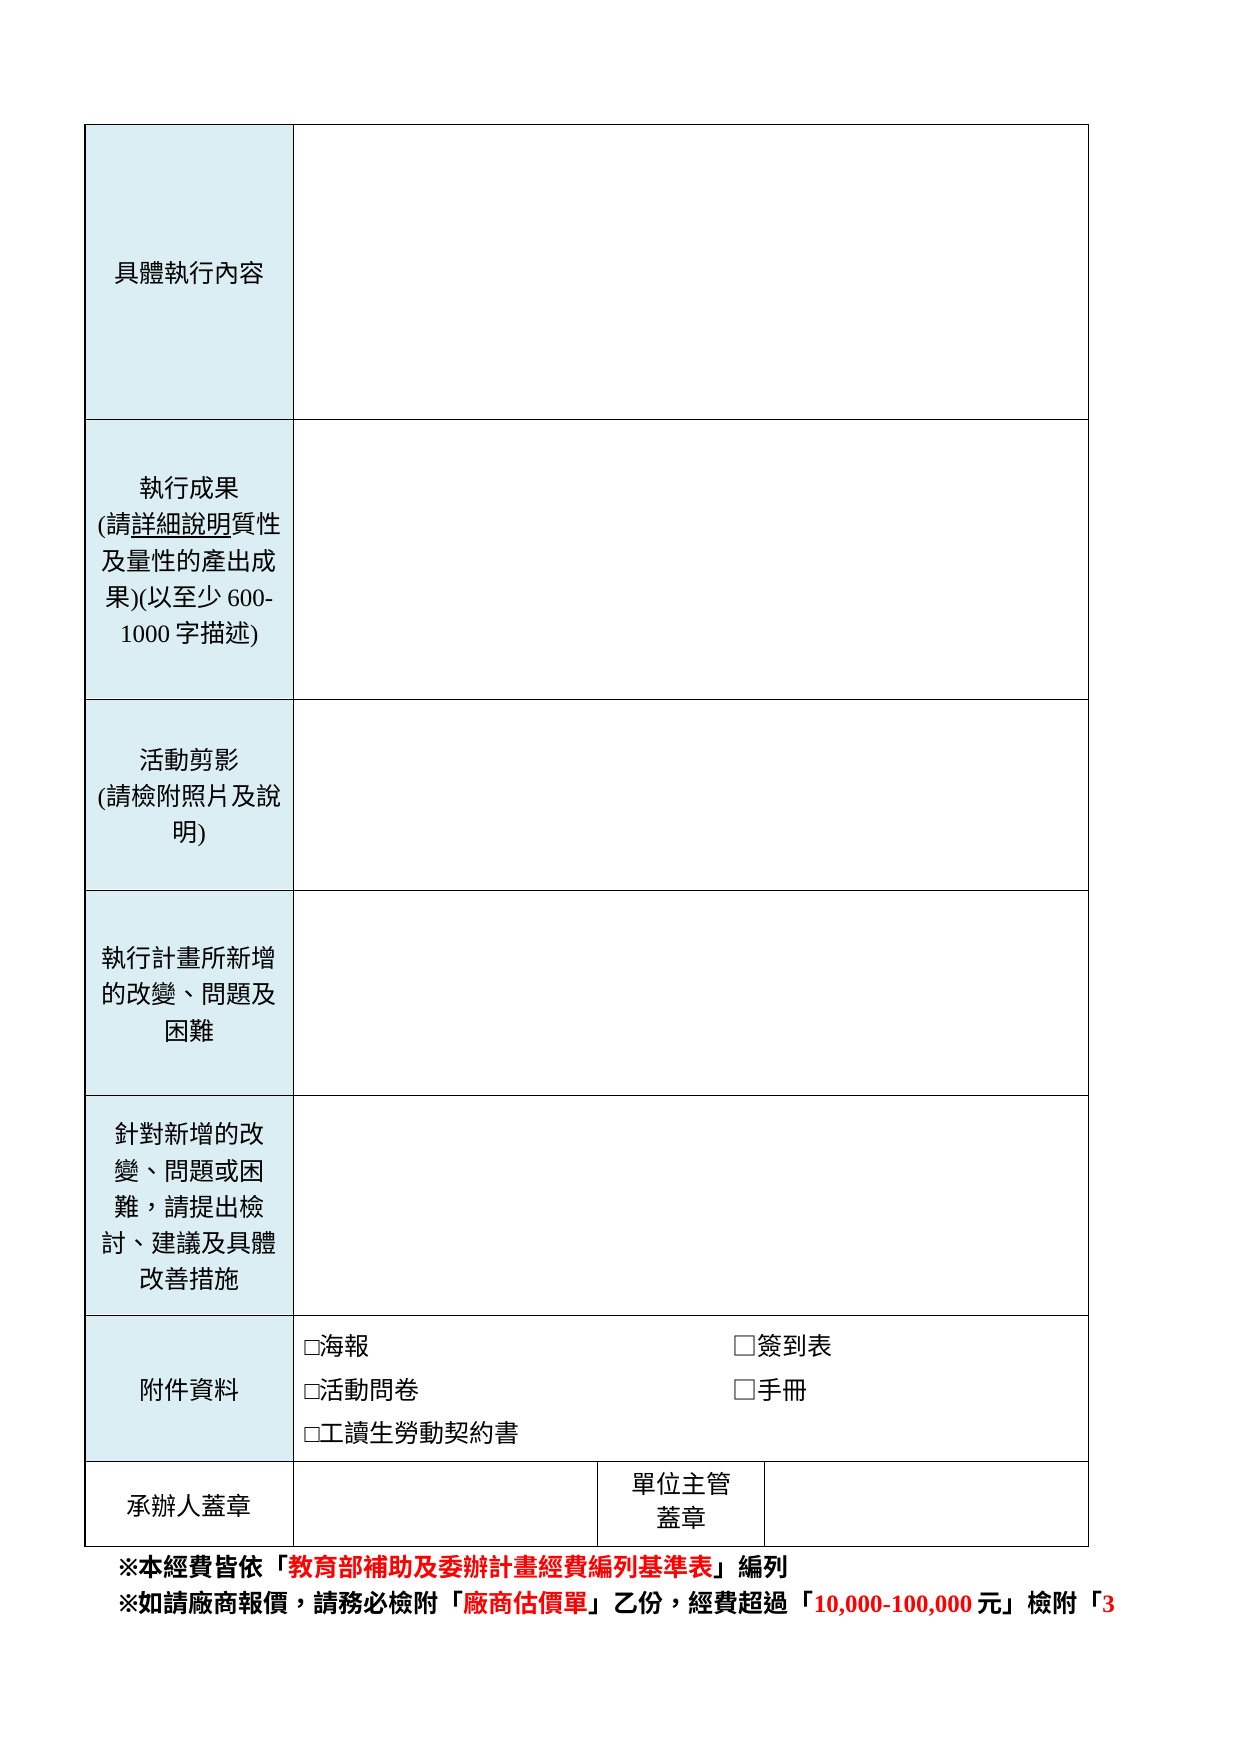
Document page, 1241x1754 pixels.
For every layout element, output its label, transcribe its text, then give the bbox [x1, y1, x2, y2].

table_cell [765, 1462, 1088, 1546]
table_cell □海報 □簽到表 □活動問卷 □手冊 □工讀生勞動契約書 [294, 1316, 1088, 1461]
table_cell 執行計畫所新增的改變、問題及困難 [86, 891, 293, 1095]
table_cell [294, 125, 1088, 419]
table_cell [294, 1096, 1088, 1314]
table_cell 單位主管 蓋章 [598, 1462, 764, 1546]
table_cell 附件資料 [86, 1316, 293, 1461]
text ※如請廠商報價，請務必檢附「廠商估價單」乙份，經費超過「10,000-100,000元」檢附「3 [118, 1583, 1122, 1619]
text ※本經費皆依「教育部補助及委辦計畫經費編列基準表」編列 [118, 1547, 1122, 1583]
table_cell [294, 891, 1088, 1095]
table_cell 活動剪影 (請檢附照片及說明) [86, 700, 293, 889]
table_cell [294, 700, 1088, 889]
table_cell [294, 1462, 597, 1546]
table_cell 執行成果 (請詳細說明質性及量性的產出成果)(以至少600-1000字描述) [86, 420, 293, 698]
table_cell [294, 420, 1088, 698]
table_cell 承辦人蓋章 [86, 1462, 293, 1546]
table_cell 具體執行內容 [86, 125, 293, 419]
table_cell 針對新增的改變、問題或困難，請提出檢討、建議及具體改善措施 [86, 1096, 293, 1314]
